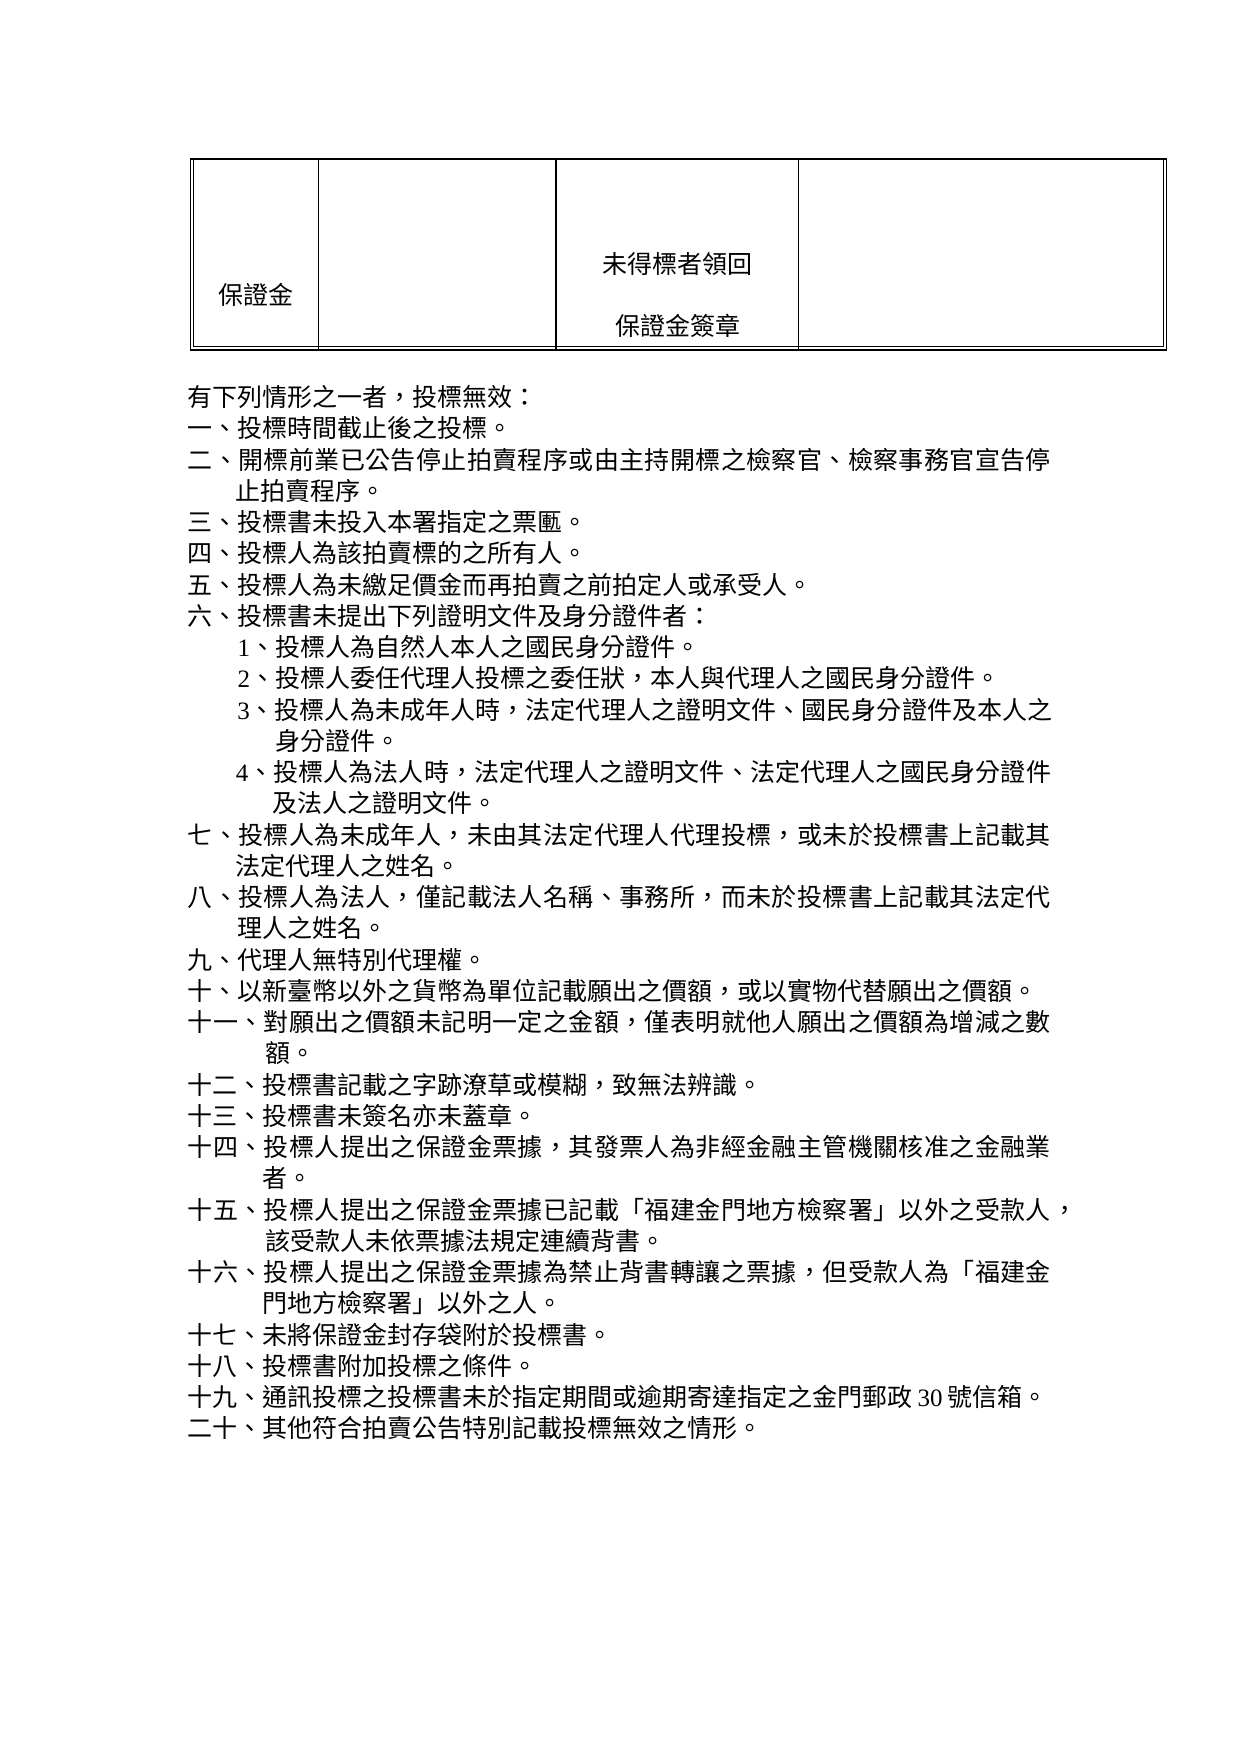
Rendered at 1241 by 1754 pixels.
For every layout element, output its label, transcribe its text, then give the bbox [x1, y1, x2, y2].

text 八、投標人為法人，僅記載法人名稱、事務所，而未於投標書上記載其法定代理人之姓名。 [187, 882, 1053, 944]
text 十、以新臺幣以外之貨幣為單位記載願出之價額，或以實物代替願出之價額。 [187, 975, 1053, 1007]
text 十九、通訊投標之投標書未於指定期間或逾期寄達指定之金門郵政30號信箱。 [187, 1382, 1053, 1413]
table_cell 保證金 [194, 160, 318, 346]
text 十四、投標人提出之保證金票據，其發票人為非經金融主管機關核准之金融業者。 [187, 1132, 1053, 1194]
text 十六、投標人提出之保證金票據為禁止背書轉讓之票據，但受款人為「福建金門地方檢察署」以外之人。 [187, 1257, 1053, 1319]
text 六、投標書未提出下列證明文件及身分證件者： [187, 600, 1053, 632]
text 十二、投標書記載之字跡潦草或模糊，致無法辨識。 [187, 1069, 1053, 1100]
text 一、投標時間截止後之投標。 [187, 413, 1053, 444]
table_cell [799, 160, 1163, 346]
text 1、投標人為自然人本人之國民身分證件。 [237, 632, 1053, 663]
text 二、開標前業已公告停止拍賣程序或由主持開標之檢察官、檢察事務官宣告停止拍賣程序。 [187, 444, 1053, 507]
table_cell 未得標者領回 保證金簽章 [557, 160, 798, 346]
text 十五、投標人提出之保證金票據已記載「福建金門地方檢察署」以外之受款人，該受款人未依票據法規定連續背書。 [187, 1194, 1053, 1257]
text 九、代理人無特別代理權。 [187, 944, 1053, 975]
text 十八、投標書附加投標之條件。 [187, 1350, 1053, 1382]
text 3、投標人為未成年人時，法定代理人之證明文件、國民身分證件及本人之身分證件。 [237, 694, 1053, 757]
text 4、投標人為法人時，法定代理人之證明文件、法定代理人之國民身分證件及法人之證明文件。 [236, 757, 1053, 819]
text 二十、其他符合拍賣公告特別記載投標無效之情形。 [187, 1413, 1053, 1444]
text 七、投標人為未成年人，未由其法定代理人代理投標，或未於投標書上記載其法定代理人之姓名。 [187, 819, 1053, 882]
text 2、投標人委任代理人投標之委任狀，本人與代理人之國民身分證件。 [237, 663, 1053, 694]
table_cell [319, 160, 555, 346]
text 十一、對願出之價額未記明一定之金額，僅表明就他人願出之價額為增減之數額。 [187, 1007, 1053, 1069]
text 四、投標人為該拍賣標的之所有人。 [187, 538, 1053, 569]
text 五、投標人為未繳足價金而再拍賣之前拍定人或承受人。 [187, 569, 1053, 600]
text 十七、未將保證金封存袋附於投標書。 [187, 1319, 1053, 1350]
text 三、投標書未投入本署指定之票匭。 [187, 507, 1053, 538]
text 有下列情形之一者，投標無效： [187, 382, 1053, 413]
text 十三、投標書未簽名亦未蓋章。 [187, 1100, 1053, 1132]
